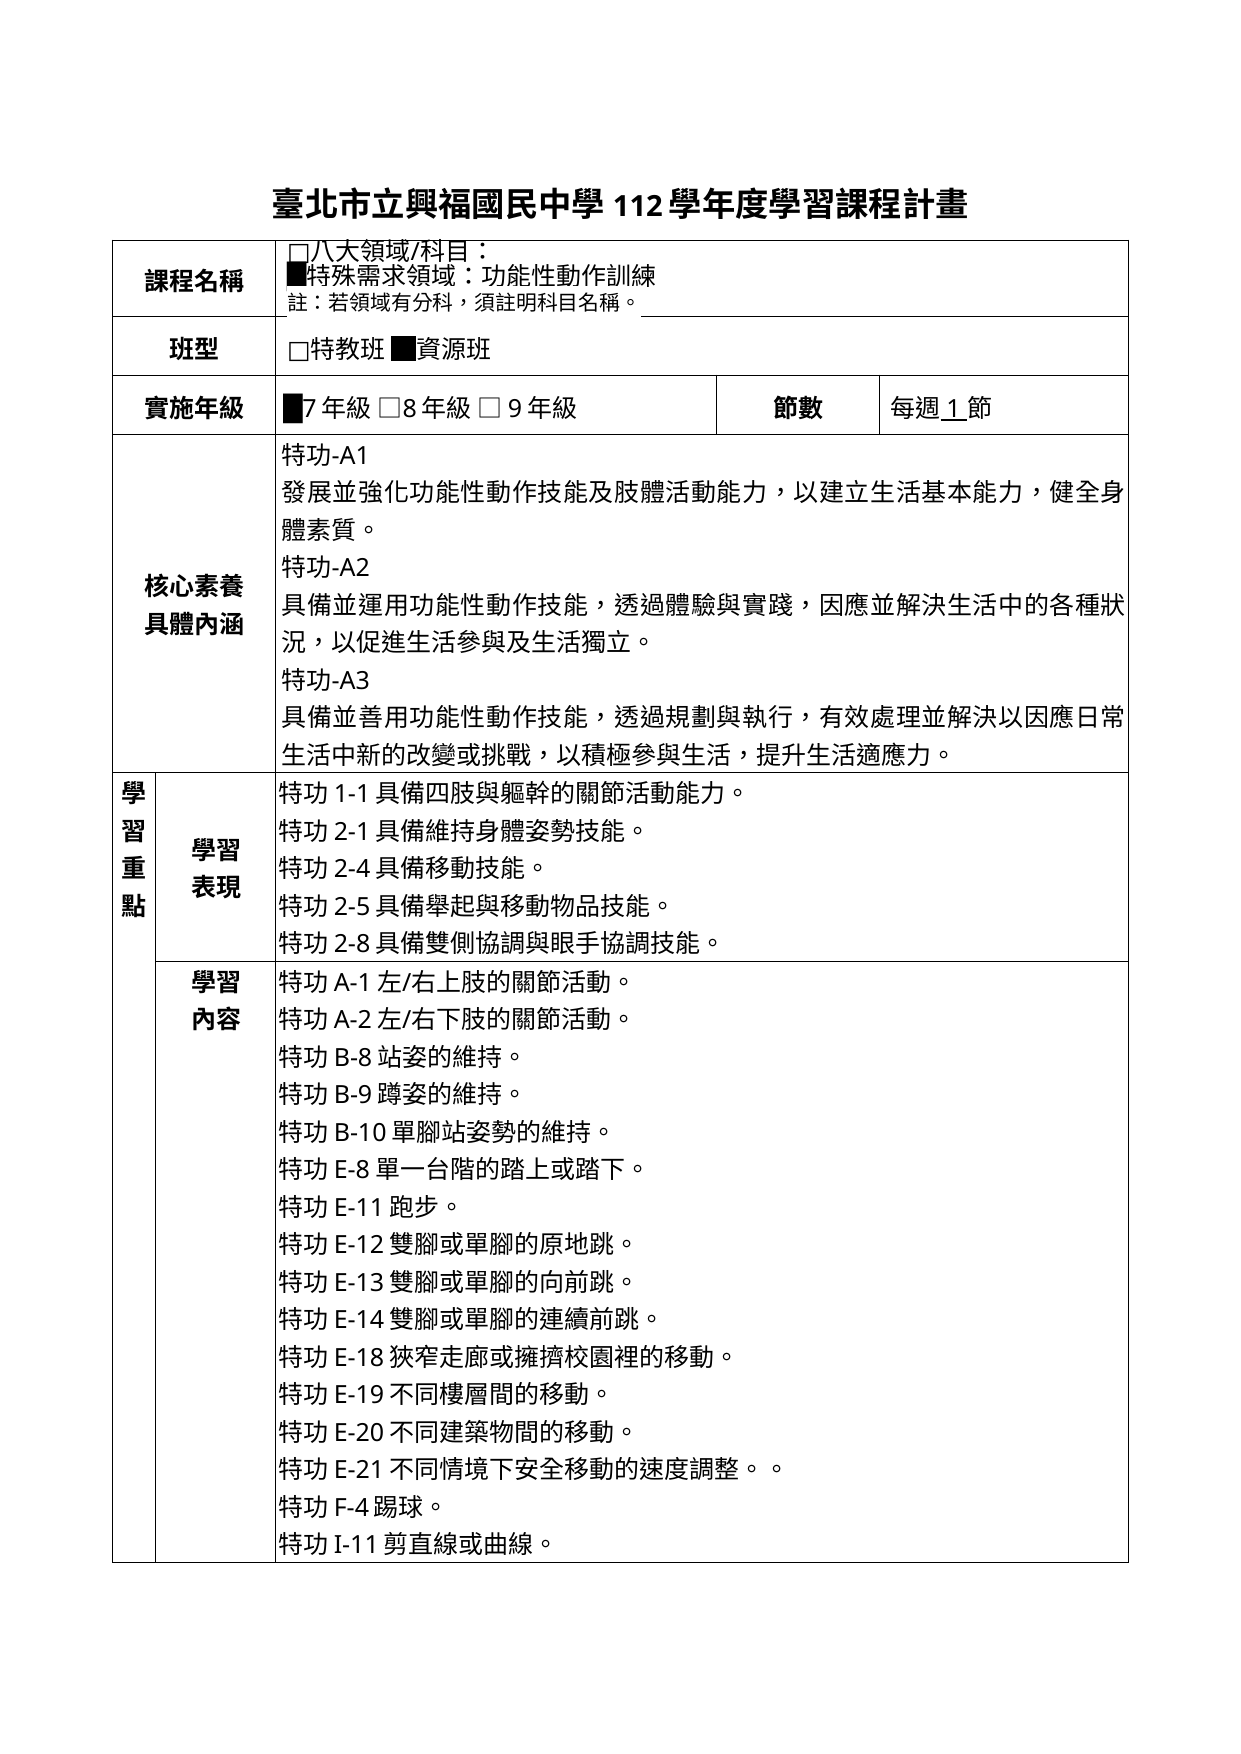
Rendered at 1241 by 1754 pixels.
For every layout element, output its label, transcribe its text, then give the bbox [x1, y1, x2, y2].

table_cell 學習 表現 [156, 773, 275, 961]
table_cell 特功A-1左/右上肢的關節活動。 特功A-2左/右下肢的關節活動。 特功B-8站姿的維持。 特功B-9蹲姿的維持。 特功B-10單腳站姿勢的維持。 特功E-8單一台階的踏上或踏下。 特功E-11跑步。 特功E-12雙腳或單腳的原地跳。 特功E-13雙腳或單腳的向前跳。 特功E-14雙腳或單腳的連續前跳。 特功E-18狹窄走廊或擁擠校園裡的移動。 特功E-19不同樓層間的移動。 特功E-20不同建築物間的移動。 特功E-21不同情境下安全移動的速度調整。。 特功F-4踢球。 特功I-11剪直線或曲線。 [276, 962, 1128, 1562]
table_cell █7年級 □8年級 □ 9年級 [276, 376, 716, 434]
table_header □八大領域/科目： █特殊需求領域：功能性動作訓練 註：若領域有分科，須註明科目名稱。 [276, 241, 1128, 316]
table_cell 學習 內容 [156, 962, 275, 1562]
table_cell 學習重點 [113, 773, 155, 1562]
table_header 課程名稱 [113, 241, 275, 316]
table_cell 實施年級 [113, 376, 275, 434]
table_cell 特功1-1具備四肢與軀幹的關節活動能力。 特功2-1具備維持身體姿勢技能。 特功2-4具備移動技能。 特功2-5具備舉起與移動物品技能。 特功2-8具備雙側協調與眼手協調技能。 [276, 773, 1128, 961]
table_cell □特教班 █資源班 [276, 317, 1128, 374]
table_cell 特功-A1 發展並強化功能性動作技能及肢體活動能力，以建立生活基本能力，健全身體素質。 特功-A2 具備並運用功能性動作技能，透過體驗與實踐，因應並解決生活中的各種狀況，以促進生活參與及生活獨立。 特功-A3 具備並善用功能性動作技能，透過規劃與執行，有效處理並解決以因應日常生活中新的改變或挑戰，以積極參與生活，提升生活適應力。 [276, 435, 1128, 772]
text 臺北市立興福國民中學 112學年度學習課程計畫 [187, 164, 1053, 239]
table_cell 每週 1 節 [880, 376, 1128, 434]
table_cell 節數 [717, 376, 879, 434]
table_cell 核心素養 具體內涵 [113, 435, 275, 772]
table_cell 班型 [113, 317, 275, 374]
